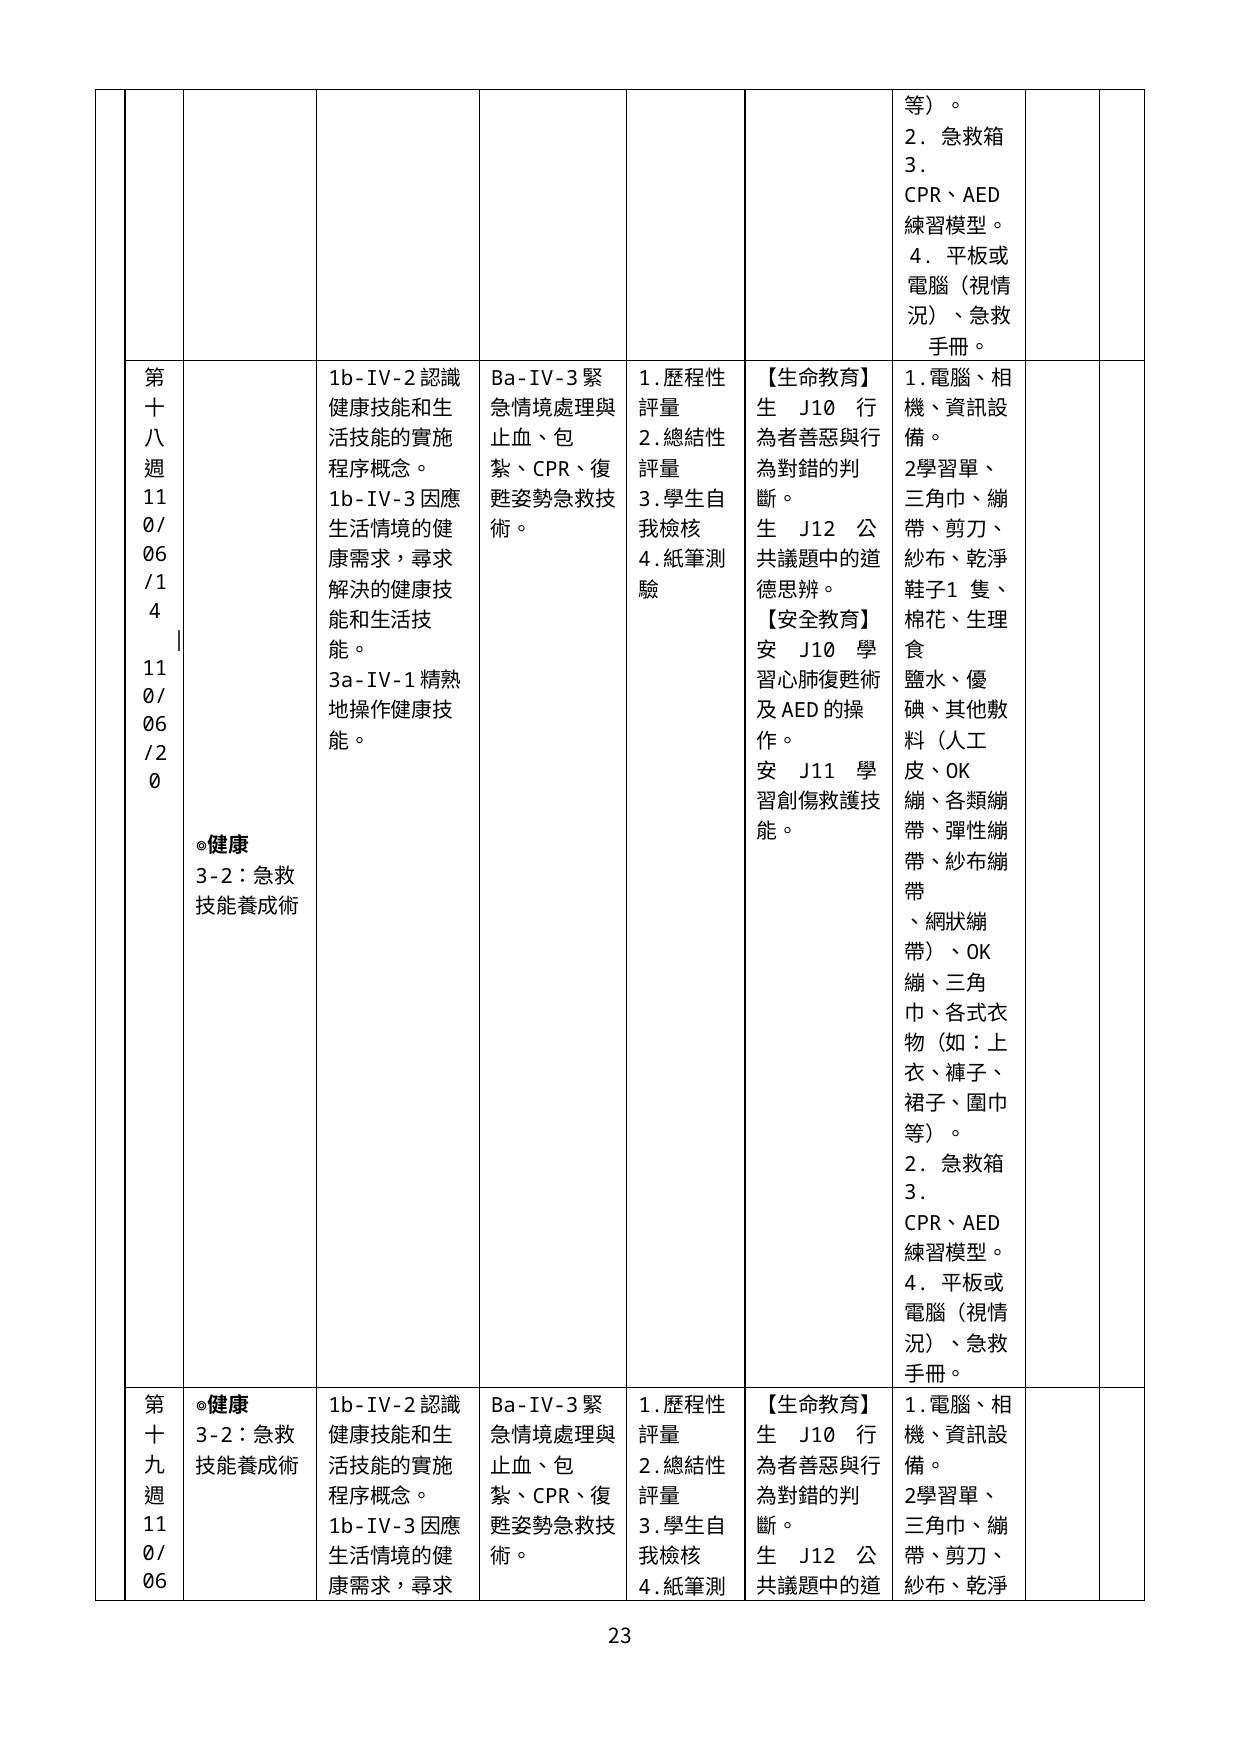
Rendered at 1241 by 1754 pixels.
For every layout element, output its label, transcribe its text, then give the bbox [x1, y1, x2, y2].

table_cell Ba-IV-3緊急情境處理與止血、包紮、CPR、復甦姿勢急救技術。 [480, 361, 626, 1387]
table_cell 等）。 2. 急救箱 3. CPR、AED 練習模型。 4. 平板或電腦（視情況）、急救手冊。 [893, 90, 1025, 360]
table_cell [1100, 361, 1144, 1387]
table_cell 1b-IV-2認識健康技能和生活技能的實施程序概念。 1b-IV-3因應生活情境的健康需求，尋求 [317, 1388, 479, 1600]
table_cell [1100, 90, 1144, 360]
table_cell 【生命教育】 生 J10 行為者善惡與行為對錯的判斷。 生 J12 公共議題中的道德思辨。 【安全教育】 安 J10 學習心肺復甦術及AED的操作。 安 J11 學習創傷救護技能。 [746, 361, 892, 1387]
table_cell 1.歷程性評量 2.總結性評量 3.學生自我檢核 4.紙筆測 [627, 1388, 744, 1600]
table_cell ◎健康 3-2：急救技能養成術 [184, 361, 316, 1387]
table_cell [317, 90, 479, 360]
table_cell 1b-IV-2認識健康技能和生活技能的實施程序概念。 1b-IV-3因應生活情境的健康需求，尋求解決的健康技能和生活技能。 3a-IV-1精熟地操作健康技能。 [317, 361, 479, 1387]
table_cell [746, 90, 892, 360]
table_cell ◎健康 3-2：急救技能養成術 [184, 1388, 316, 1600]
table_cell [480, 90, 626, 360]
table_cell [96, 90, 124, 1600]
table_cell [126, 90, 183, 360]
table_cell 1.電腦、相機、資訊設備。 2學習單、三角巾、繃帶、剪刀、紗布、乾淨鞋子1 隻、棉花、生理食 鹽水、優碘、其他敷料（人工皮、OK 繃、各類繃帶、彈性繃帶、紗布繃帶 、網狀繃帶）、OK 繃、三角巾、各式衣物（如：上衣、褲子、裙子、圍巾 等）。 2. 急救箱 3. CPR、AED 練習模型。 4. 平板或電腦（視情況）、急救手冊。 [893, 361, 1025, 1387]
table_cell [627, 90, 744, 360]
table_cell 第十九週 110/06 [126, 1388, 183, 1600]
table_cell [184, 90, 316, 360]
table_cell Ba-IV-3緊急情境處理與止血、包紮、CPR、復甦姿勢急救技術。 [480, 1388, 626, 1600]
table_cell [1026, 90, 1099, 360]
table_cell 【生命教育】 生 J10 行為者善惡與行為對錯的判斷。 生 J12 公共議題中的道 [746, 1388, 892, 1600]
table_cell 1.電腦、相機、資訊設備。 2學習單、三角巾、繃帶、剪刀、紗布、乾淨 [893, 1388, 1025, 1600]
table_cell [1026, 361, 1099, 1387]
table_cell [1026, 1388, 1099, 1600]
table_cell 1.歷程性評量 2.總結性評量 3.學生自我檢核 4.紙筆測驗 [627, 361, 744, 1387]
table_cell 第十八週 110/06/14 | 110/06/20 [126, 361, 183, 1387]
table_cell [1100, 1388, 1144, 1600]
